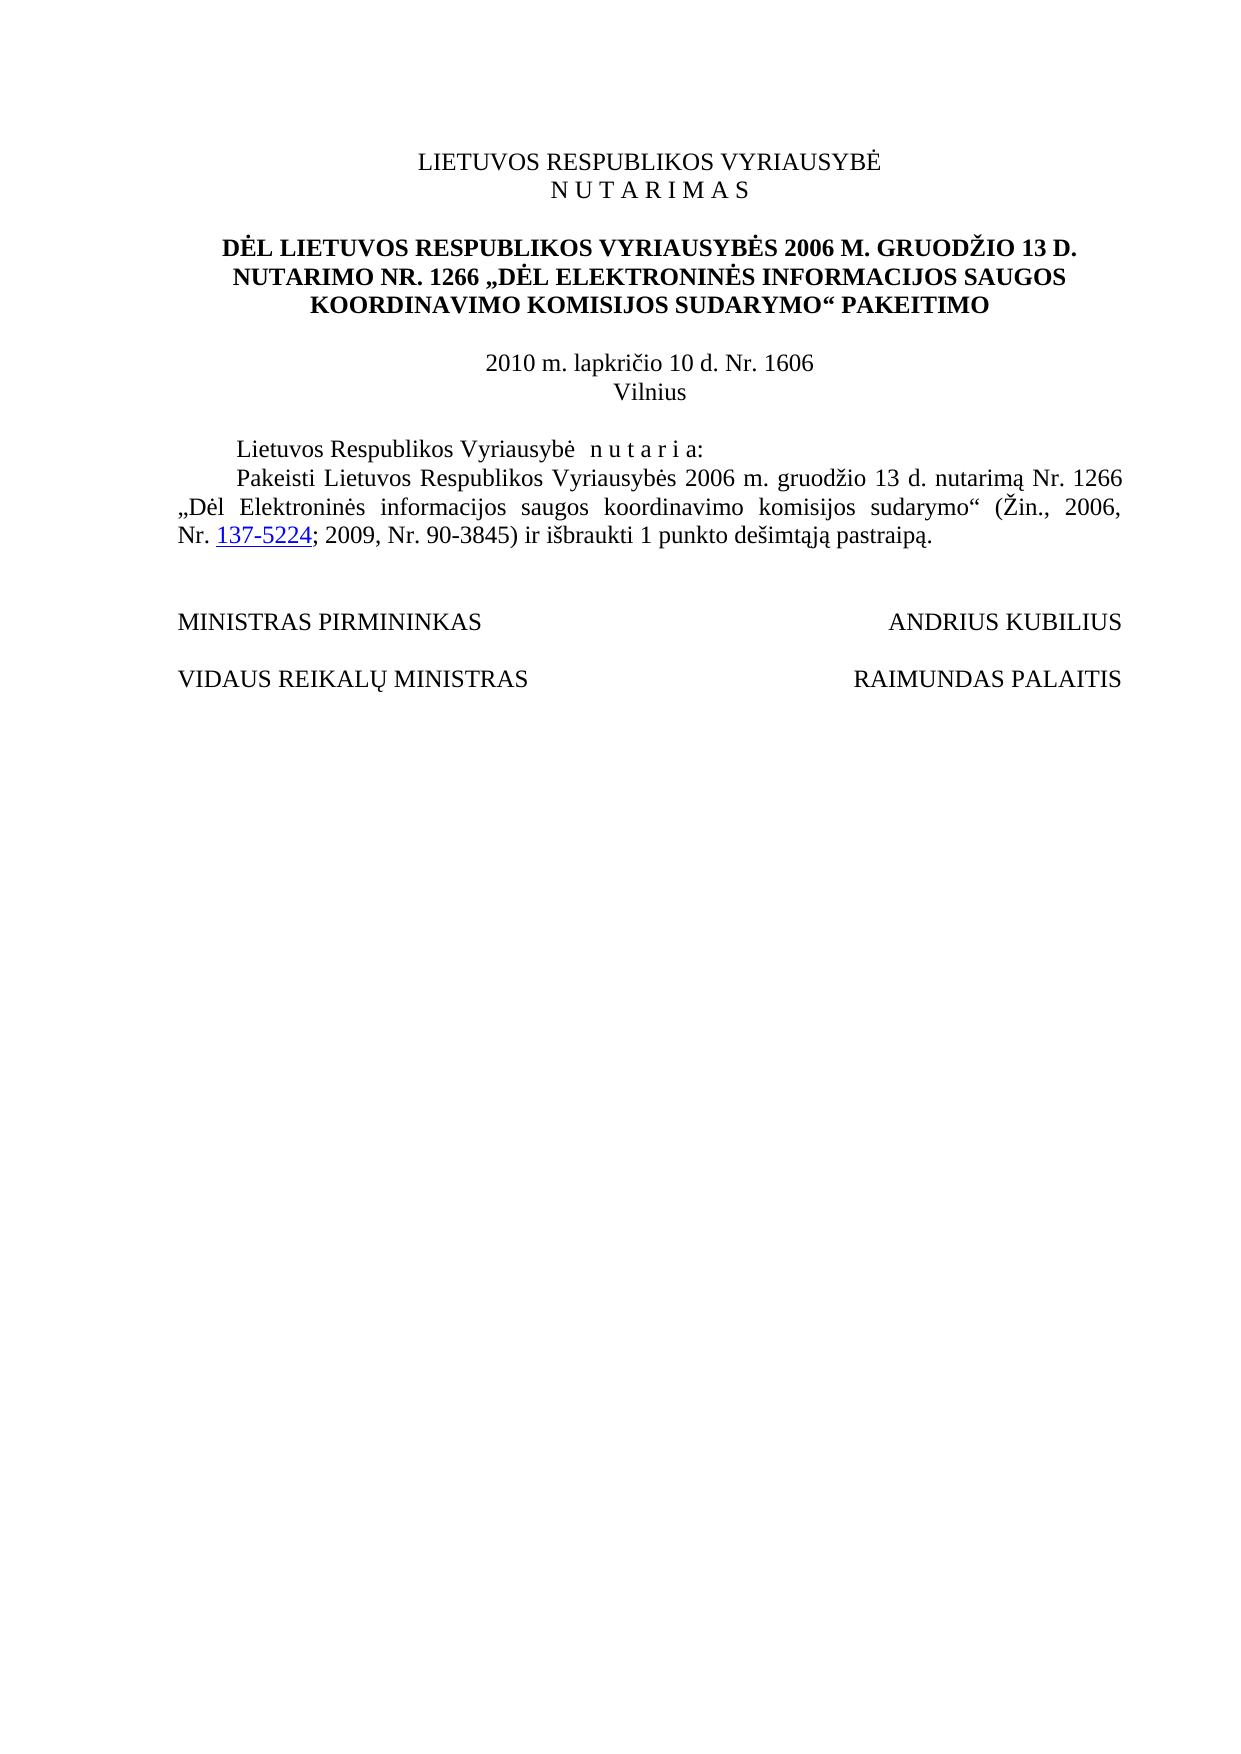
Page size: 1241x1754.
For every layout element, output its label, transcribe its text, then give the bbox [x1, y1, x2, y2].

text DĖL Lietuvos Respublikos VyriausybėS 2006 m. GRUODŽIO 13 D. NUTARIMO nR. 1266 „DĖL ELEKTRONINĖS INFORMACIJOS SAUGOS KOORDINAVIMO KOMISIJOS SUDARYMO“ PAKEITIMO [177, 233, 1122, 319]
text MINISTRAS PIRMININKAS ANDRIUS KUBILIUS [177, 607, 1122, 636]
text Pakeisti Lietuvos Respublikos Vyriausybės 2006 m. gruodžio 13 d. nutarimą Nr. 1266 „Dėl Elektroninės informacijos saugos koordinavimo komisijos sudarymo“ (Žin., 2006, Nr. 137-5224; 2009, Nr. 90-3845) ir išbraukti 1 punkto dešimtąją pastraipą. [177, 463, 1122, 549]
text Lietuvos Respublikos Vyriausybė [177, 147, 1122, 176]
text Vilnius [177, 377, 1122, 406]
text NUTARIMAS [177, 176, 1122, 204]
text 2010 m. lapkričio 10 d. Nr. 1606 [177, 348, 1122, 377]
text Lietuvos Respublikos Vyriausybė nutaria: [177, 434, 1122, 463]
text VIDAUS REIKALŲ MINISTRAS RAIMUNDAS PALAITIS [177, 664, 1122, 693]
